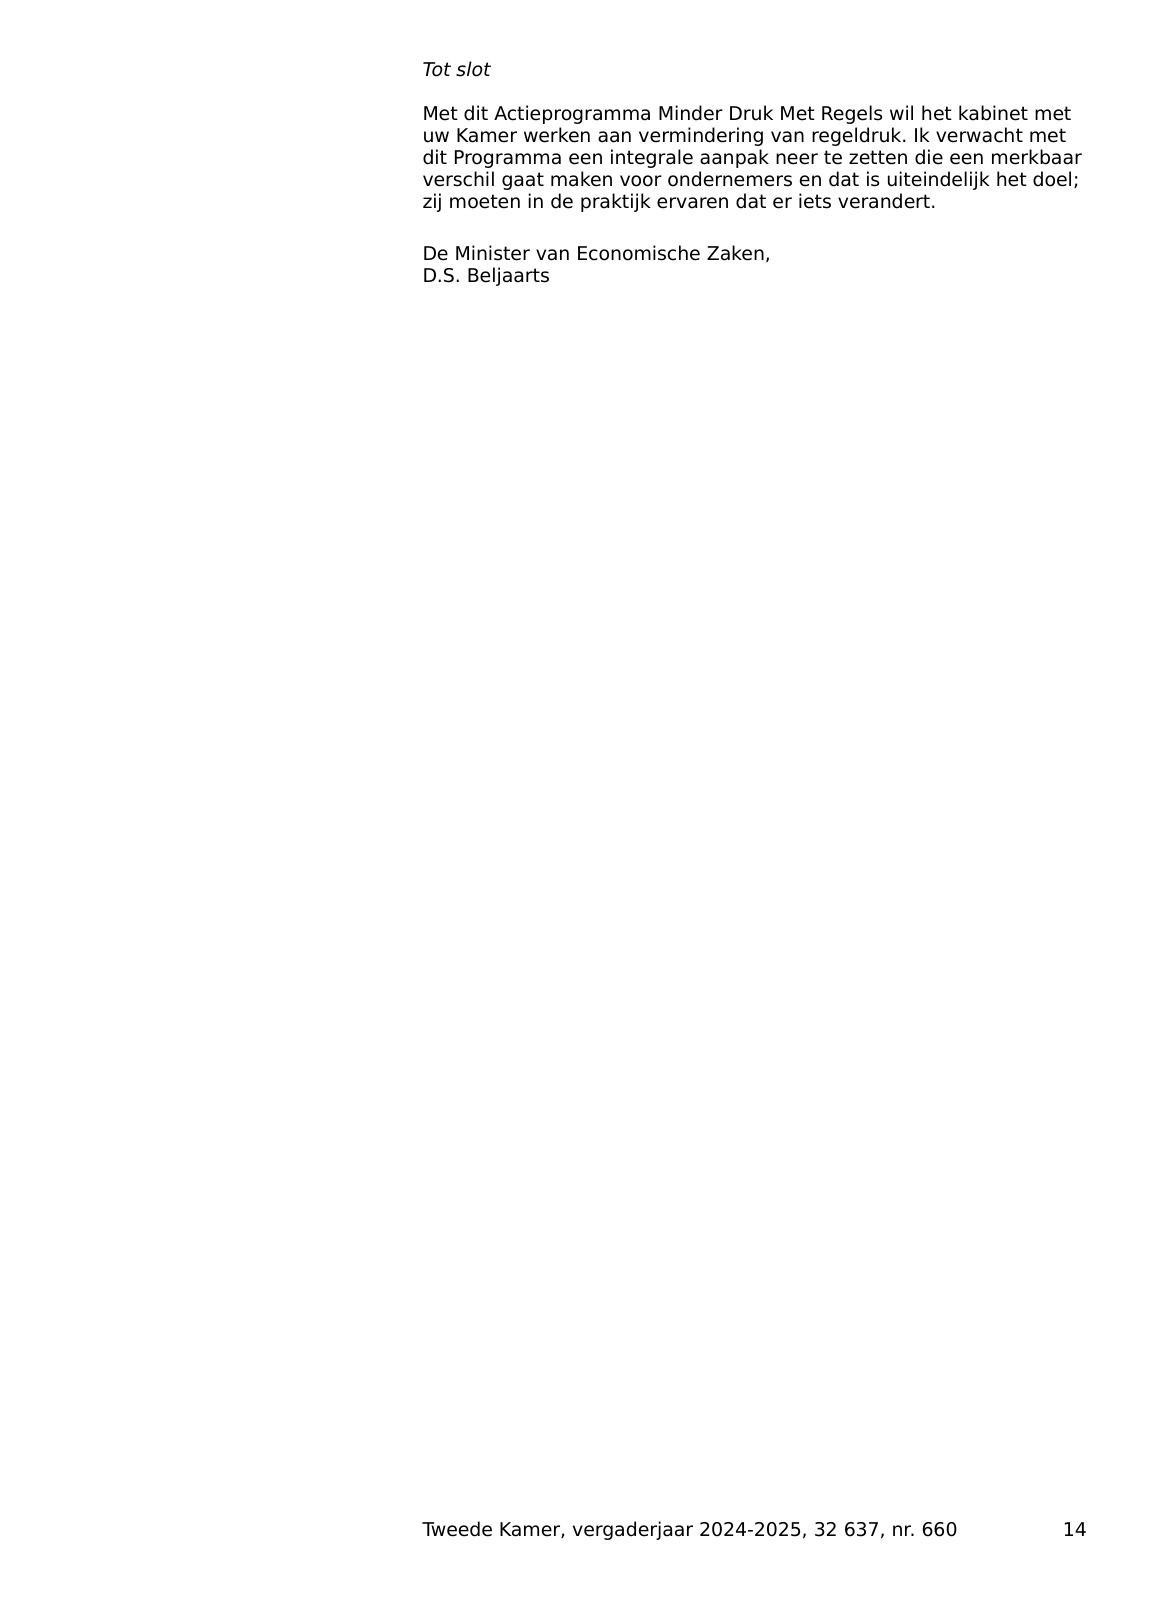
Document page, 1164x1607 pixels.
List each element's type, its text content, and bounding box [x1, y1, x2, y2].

subtitle Tot slot [422, 59, 1087, 81]
text De Minister van Economische Zaken, D.S. Beljaarts [422, 243, 1087, 287]
text Met dit Actieprogramma Minder Druk Met Regels wil het kabinet met uw Kamer werken aan vermindering van regeldruk. Ik verwacht met dit Programma een integrale aanpak neer te zetten die een merkbaar verschil gaat maken voor ondernemers en dat is uiteindelijk het doel; zij moeten in de praktijk ervaren dat er iets verandert. [422, 103, 1087, 213]
